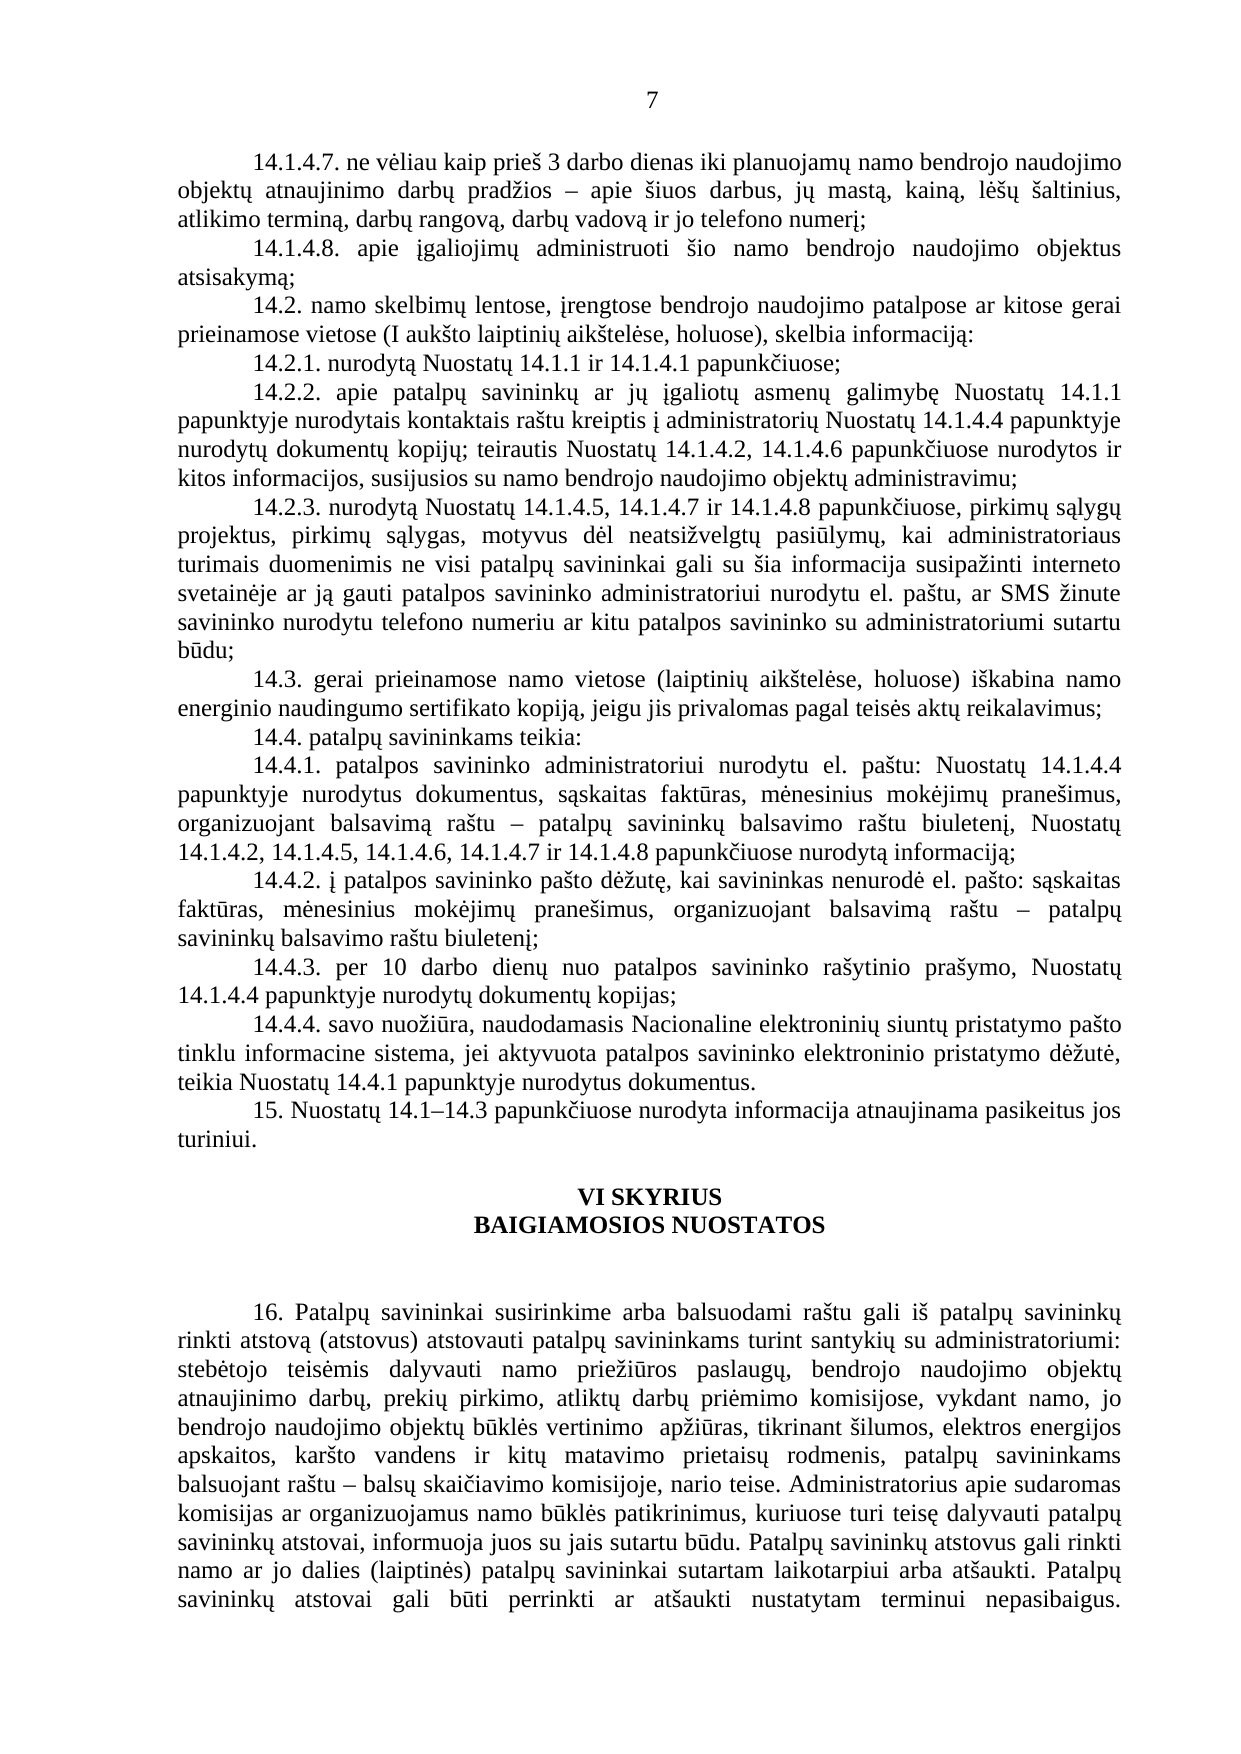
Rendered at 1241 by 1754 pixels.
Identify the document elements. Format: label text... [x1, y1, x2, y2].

text 16. Patalpų savininkai susirinkime arba balsuodami raštu gali iš patalpų savininkų rinkti atstovą (atstovus) atstovauti patalpų savininkams turint santykių su administratoriumi: stebėtojo teisėmis dalyvauti namo priežiūros paslaugų, bendrojo naudojimo objektų atnaujinimo darbų, prekių pirkimo, atliktų darbų priėmimo komisijose, vykdant namo, jo bendrojo naudojimo objektų būklės vertinimo apžiūras, tikrinant šilumos, elektros energijos apskaitos, karšto vandens ir kitų matavimo prietaisų rodmenis, patalpų savininkams balsuojant raštu ‒ balsų skaičiavimo komisijoje, nario teise. Administratorius apie sudaromas komisijas ar organizuojamus namo būklės patikrinimus, kuriuose turi teisę dalyvauti patalpų savininkų atstovai, informuoja juos su jais sutartu būdu. Patalpų savininkų atstovus gali rinkti namo ar jo dalies (laiptinės) patalpų savininkai sutartam laikotarpiui arba atšaukti. Patalpų savininkų atstovai gali būti perrinkti ar atšaukti nustatytam terminui nepasibaigus. [177, 1297, 1122, 1613]
text 14.4. patalpų savininkams teikia: [177, 722, 1122, 751]
text 14.4.1. patalpos savininko administratoriui nurodytu el. paštu: Nuostatų 14.1.4.4 papunktyje nurodytus dokumentus, sąskaitas faktūras, mėnesinius mokėjimų pranešimus, organizuojant balsavimą raštu – patalpų savininkų balsavimo raštu biuletenį, Nuostatų 14.1.4.2, 14.1.4.5, 14.1.4.6, 14.1.4.7 ir 14.1.4.8 papunkčiuose nurodytą informaciją; [177, 751, 1122, 866]
text 15. Nuostatų 14.1–14.3 papunkčiuose nurodyta informacija atnaujinama pasikeitus jos turiniui. [177, 1096, 1122, 1153]
subtitle BAIGIAMOSIOS NUOSTATOS [177, 1211, 1122, 1239]
text 14.4.4. savo nuožiūra, naudodamasis Nacionaline elektroninių siuntų pristatymo pašto tinklu informacine sistema, jei aktyvuota patalpos savininko elektroninio pristatymo dėžutė, teikia Nuostatų 14.4.1 papunktyje nurodytus dokumentus. [177, 1009, 1122, 1096]
text 14.2.1. nurodytą Nuostatų 14.1.1 ir 14.1.4.1 papunkčiuose; [177, 348, 1122, 377]
text 14.4.2. į patalpos savininko pašto dėžutę, kai savininkas nenurodė el. pašto: sąskaitas faktūras, mėnesinius mokėjimų pranešimus, organizuojant balsavimą raštu – patalpų savininkų balsavimo raštu biuletenį; [177, 866, 1122, 952]
text 14.1.4.7. ne vėliau kaip prieš 3 darbo dienas iki planuojamų namo bendrojo naudojimo objektų atnaujinimo darbų pradžios – apie šiuos darbus, jų mastą, kainą, lėšų šaltinius, atlikimo terminą, darbų rangovą, darbų vadovą ir jo telefono numerį; [177, 147, 1122, 233]
text 14.1.4.8. apie įgaliojimų administruoti šio namo bendrojo naudojimo objektus atsisakymą; [177, 233, 1122, 291]
text 14.2.3. nurodytą Nuostatų 14.1.4.5, 14.1.4.7 ir 14.1.4.8 papunkčiuose, pirkimų sąlygų projektus, pirkimų sąlygas, motyvus dėl neatsižvelgtų pasiūlymų, kai administratoriaus turimais duomenimis ne visi patalpų savininkai gali su šia informacija susipažinti interneto svetainėje ar ją gauti patalpos savininko administratoriui nurodytu el. paštu, ar SMS žinute savininko nurodytu telefono numeriu ar kitu patalpos savininko su administratoriumi sutartu būdu; [177, 492, 1122, 664]
text 14.2. namo skelbimų lentose, įrengtose bendrojo naudojimo patalpose ar kitose gerai prieinamose vietose (I aukšto laiptinių aikštelėse, holuose), skelbia informaciją: [177, 291, 1122, 348]
text 14.3. gerai prieinamose namo vietose (laiptinių aikštelėse, holuose) iškabina namo energinio naudingumo sertifikato kopiją, jeigu jis privalomas pagal teisės aktų reikalavimus; [177, 664, 1122, 722]
text 14.2.2. apie patalpų savininkų ar jų įgaliotų asmenų galimybę Nuostatų 14.1.1 papunktyje nurodytais kontaktais raštu kreiptis į administratorių Nuostatų 14.1.4.4 papunktyje nurodytų dokumentų kopijų; teirautis Nuostatų 14.1.4.2, 14.1.4.6 papunkčiuose nurodytos ir kitos informacijos, susijusios su namo bendrojo naudojimo objektų administravimu; [177, 377, 1122, 492]
subtitle VI SKYRIUS [177, 1182, 1122, 1211]
text 14.4.3. per 10 darbo dienų nuo patalpos savininko rašytinio prašymo, Nuostatų 14.1.4.4 papunktyje nurodytų dokumentų kopijas; [177, 952, 1122, 1009]
